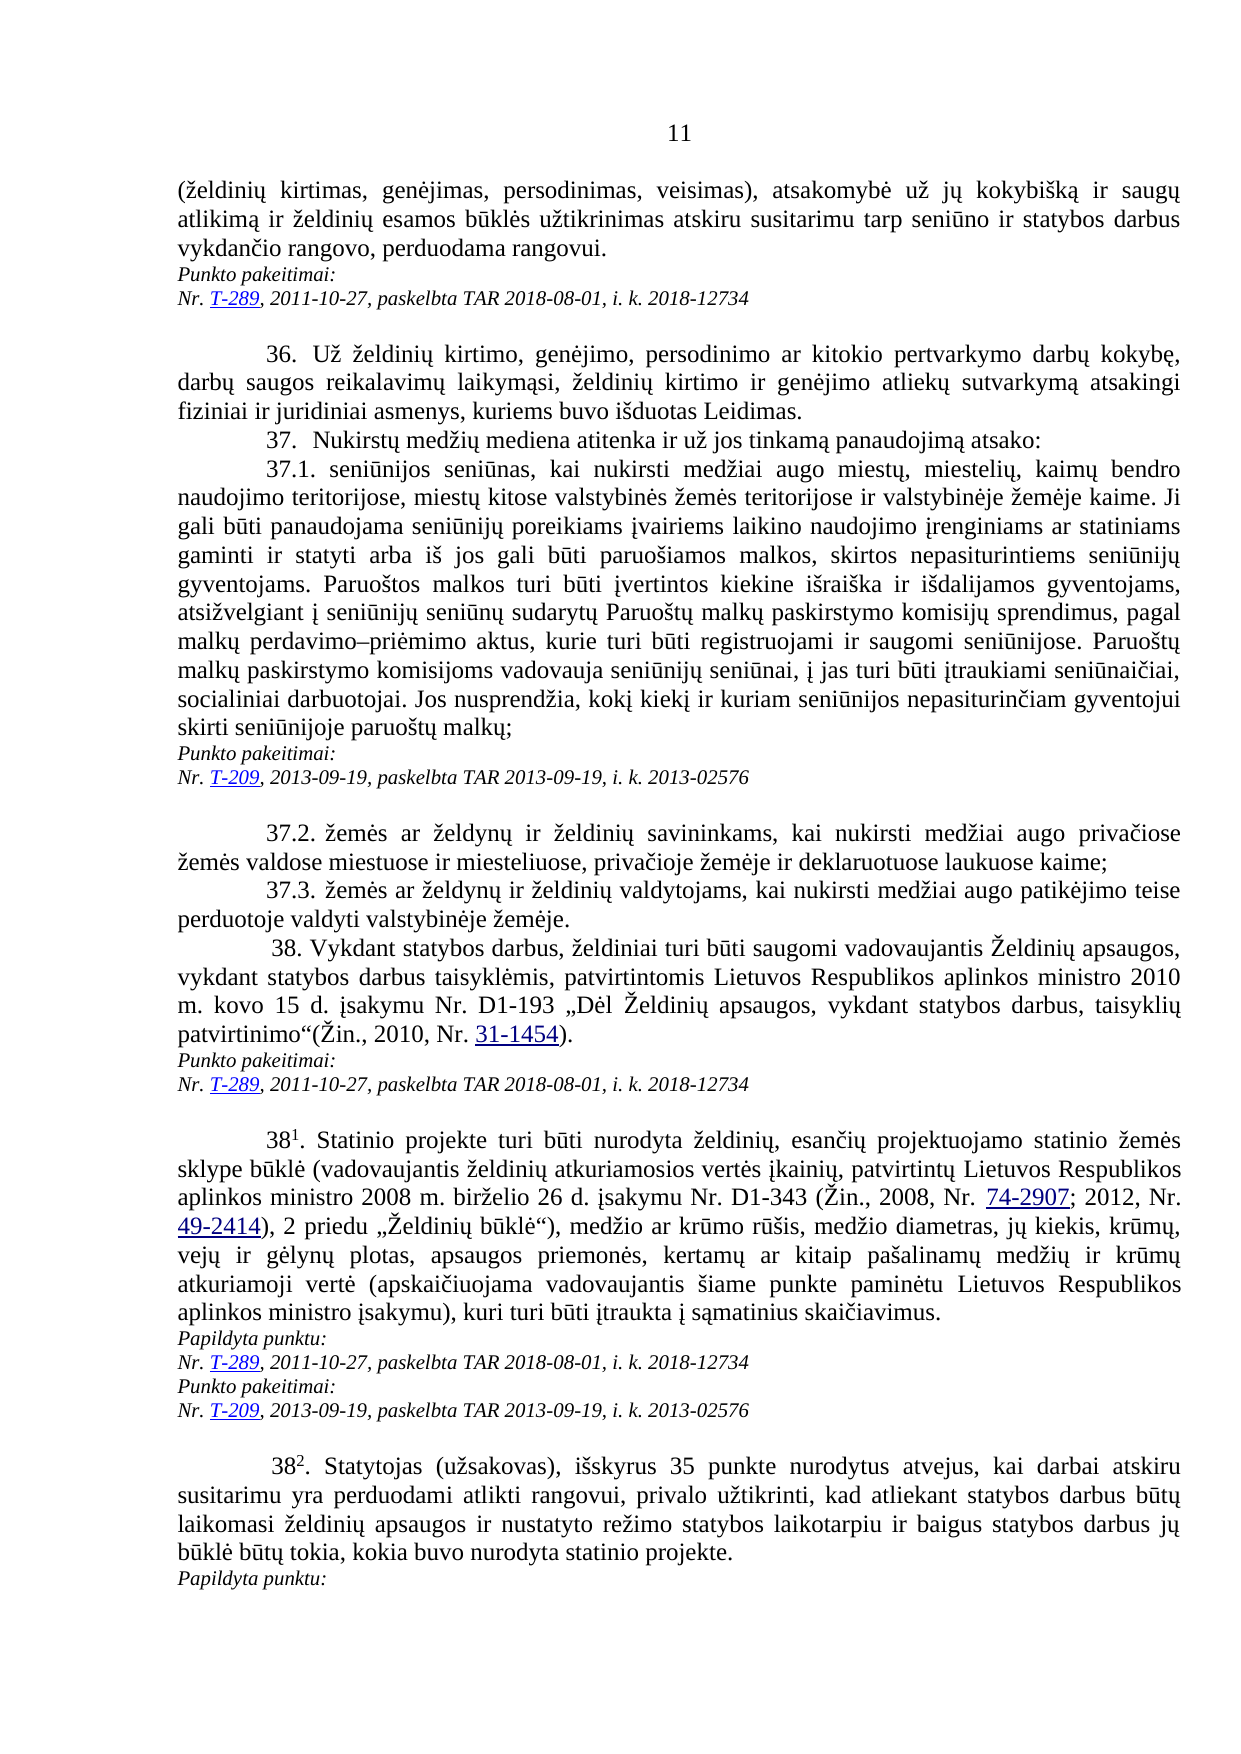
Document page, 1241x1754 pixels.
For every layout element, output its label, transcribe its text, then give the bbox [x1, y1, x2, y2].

text Punkto pakeitimai: [177, 741, 1181, 765]
text 37. Nukirstų medžių mediena atitenka ir už jos tinkamą panaudojimą atsako: [177, 425, 1181, 454]
text Papildyta punktu: [177, 1326, 1181, 1350]
text 36. Už želdinių kirtimo, genėjimo, persodinimo ar kitokio pertvarkymo darbų kokybę, darbų saugos reikalavimų laikymąsi, želdinių kirtimo ir genėjimo atliekų sutvarkymą atsakingi fiziniai ir juridiniai asmenys, kuriems buvo išduotas Leidimas. [177, 339, 1181, 425]
text 382. Statytojas (užsakovas), išskyrus 35 punkte nurodytus atvejus, kai darbai atskiru susitarimu yra perduodami atlikti rangovui, privalo užtikrinti, kad atliekant statybos darbus būtų laikomasi želdinių apsaugos ir nustatyto režimo statybos laikotarpiu ir baigus statybos darbus jų būklė būtų tokia, kokia buvo nurodyta statinio projekte. [177, 1451, 1181, 1566]
text (želdinių kirtimas, genėjimas, persodinimas, veisimas), atsakomybė už jų kokybišką ir saugų atlikimą ir želdinių esamos būklės užtikrinimas atskiru susitarimu tarp seniūno ir statybos darbus vykdančio rangovo, perduodama rangovui. [177, 176, 1181, 262]
text Nr. T-209, 2013-09-19, paskelbta TAR 2013-09-19, i. k. 2013-02576 [177, 765, 1181, 789]
text 37.3. žemės ar želdynų ir želdinių valdytojams, kai nukirsti medžiai augo patikėjimo teise perduotoje valdyti valstybinėje žemėje. [177, 876, 1181, 933]
text Punkto pakeitimai: [177, 262, 1181, 286]
text Nr. T-289, 2011-10-27, paskelbta TAR 2018-08-01, i. k. 2018-12734 [177, 1350, 1181, 1374]
text 37.1. seniūnijos seniūnas, kai nukirsti medžiai augo miestų, miestelių, kaimų bendro naudojimo teritorijose, miestų kitose valstybinės žemės teritorijose ir valstybinėje žemėje kaime. Ji gali būti panaudojama seniūnijų poreikiams įvairiems laikino naudojimo įrenginiams ar statiniams gaminti ir statyti arba iš jos gali būti paruošiamos malkos, skirtos nepasiturintiems seniūnijų gyventojams. Paruoštos malkos turi būti įvertintos kiekine išraiška ir išdalijamos gyventojams, atsižvelgiant į seniūnijų seniūnų sudarytų Paruoštų malkų paskirstymo komisijų sprendimus, pagal malkų perdavimo–priėmimo aktus, kurie turi būti registruojami ir saugomi seniūnijose. Paruoštų malkų paskirstymo komisijoms vadovauja seniūnijų seniūnai, į jas turi būti įtraukiami seniūnaičiai, socialiniai darbuotojai. Jos nusprendžia, kokį kiekį ir kuriam seniūnijos nepasiturinčiam gyventojui skirti seniūnijoje paruoštų malkų; [177, 454, 1181, 741]
text Punkto pakeitimai: [177, 1374, 1181, 1398]
text Nr. T-209, 2013-09-19, paskelbta TAR 2013-09-19, i. k. 2013-02576 [177, 1398, 1181, 1422]
text Punkto pakeitimai: [177, 1048, 1181, 1072]
text Nr. T-289, 2011-10-27, paskelbta TAR 2018-08-01, i. k. 2018-12734 [177, 1072, 1181, 1096]
text Nr. T-289, 2011-10-27, paskelbta TAR 2018-08-01, i. k. 2018-12734 [177, 286, 1181, 310]
text Papildyta punktu: [177, 1566, 1181, 1590]
text 37.2. žemės ar želdynų ir želdinių savininkams, kai nukirsti medžiai augo privačiose žemės valdose miestuose ir miesteliuose, privačioje žemėje ir deklaruotuose laukuose kaime; [177, 818, 1181, 876]
text 38. Vykdant statybos darbus, želdiniai turi būti saugomi vadovaujantis Želdinių apsaugos, vykdant statybos darbus taisyklėmis, patvirtintomis Lietuvos Respublikos aplinkos ministro 2010 m. kovo 15 d. įsakymu Nr. D1-193 „Dėl Želdinių apsaugos, vykdant statybos darbus, taisyklių patvirtinimo“(Žin., 2010, Nr. 31-1454). [177, 933, 1181, 1048]
text 381. Statinio projekte turi būti nurodyta želdinių, esančių projektuojamo statinio žemės sklype būklė (vadovaujantis želdinių atkuriamosios vertės įkainių, patvirtintų Lietuvos Respublikos aplinkos ministro 2008 m. birželio 26 d. įsakymu Nr. D1-343 (Žin., 2008, Nr. 74-2907; 2012, Nr. 49-2414), 2 priedu „Želdinių būklė“), medžio ar krūmo rūšis, medžio diametras, jų kiekis, krūmų, vejų ir gėlynų plotas, apsaugos priemonės, kertamų ar kitaip pašalinamų medžių ir krūmų atkuriamoji vertė (apskaičiuojama vadovaujantis šiame punkte paminėtu Lietuvos Respublikos aplinkos ministro įsakymu), kuri turi būti įtraukta į sąmatinius skaičiavimus. [177, 1125, 1181, 1326]
